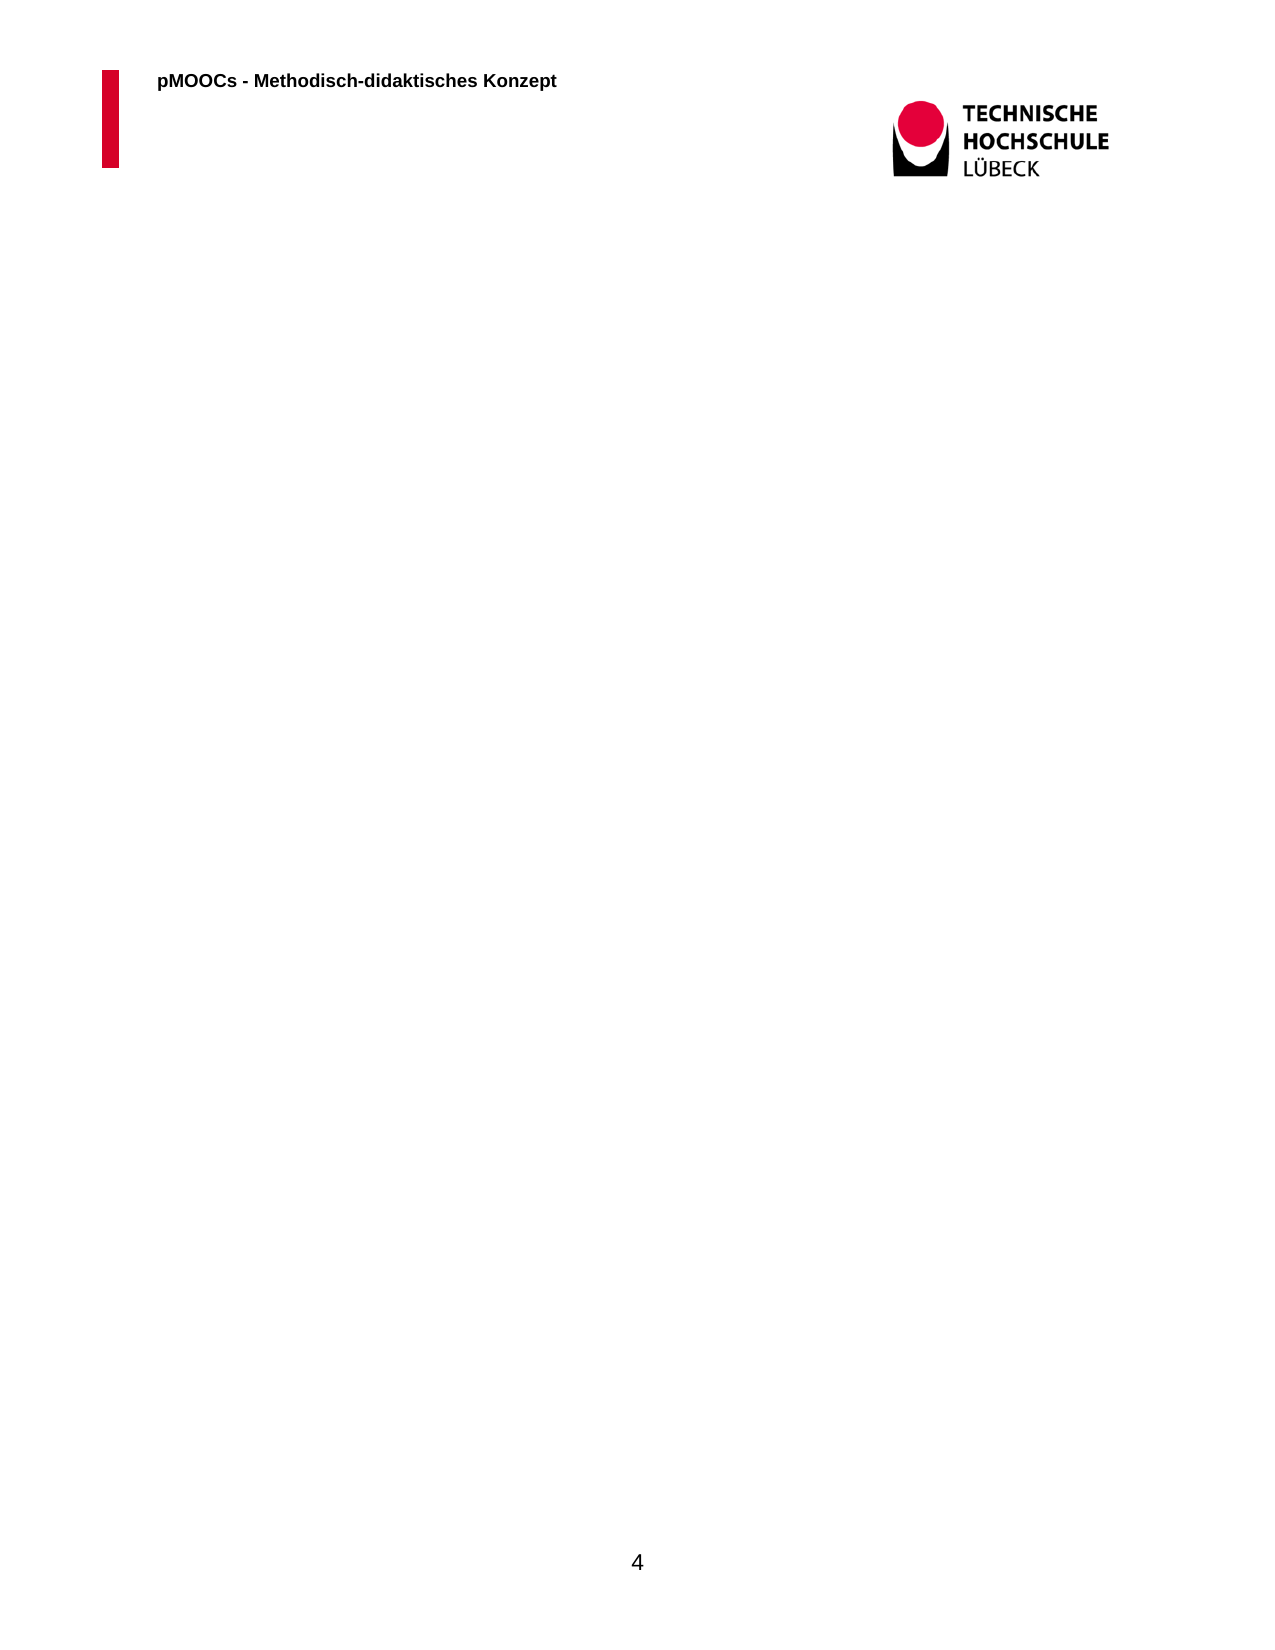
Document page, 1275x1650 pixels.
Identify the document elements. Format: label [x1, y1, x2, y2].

picture [861, 70, 1140, 208]
picture [102, 70, 119, 168]
